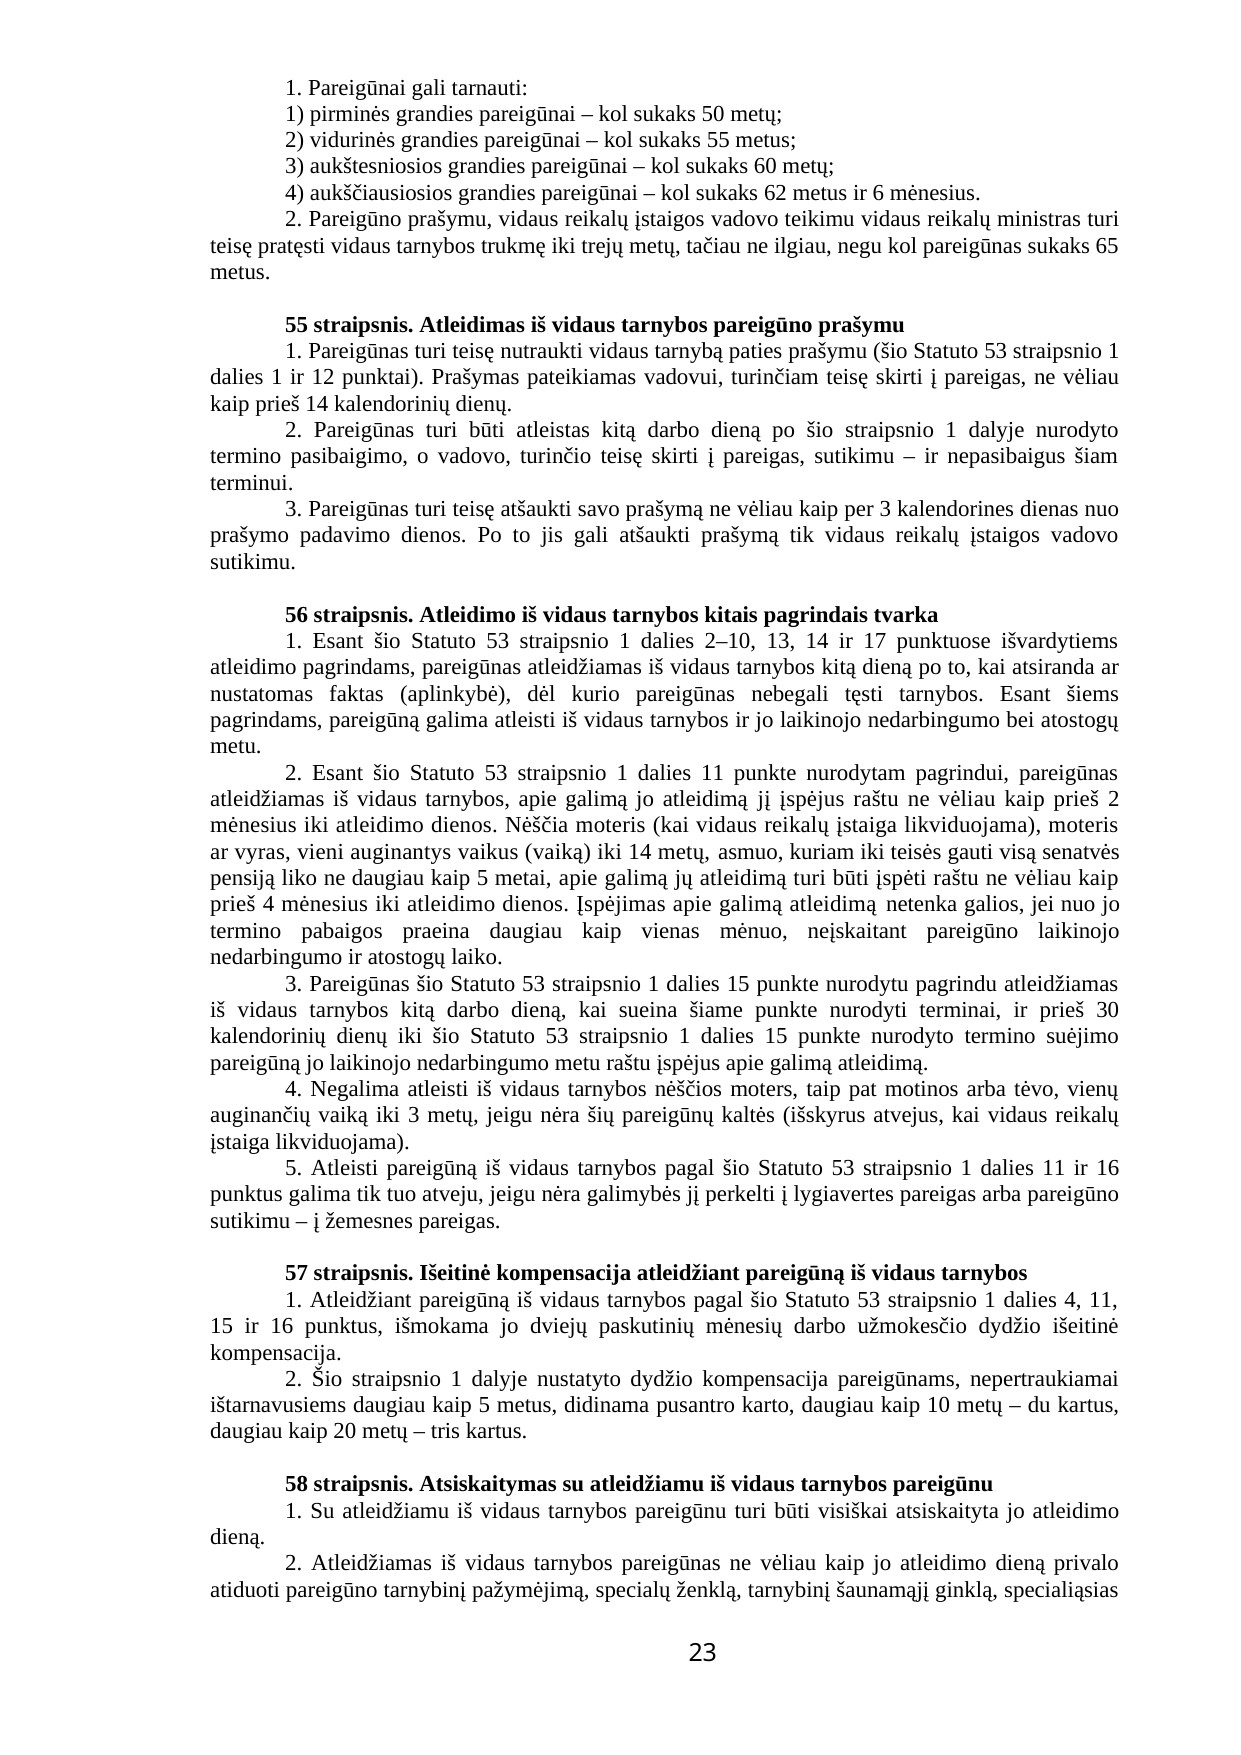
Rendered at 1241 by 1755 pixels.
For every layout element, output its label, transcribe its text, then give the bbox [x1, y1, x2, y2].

text 58 straipsnis. Atsiskaitymas su atleidžiamu iš vidaus tarnybos pareigūnu [210, 1470, 1120, 1497]
text 1. Su atleidžiamu iš vidaus tarnybos pareigūnu turi būti visiškai atsiskaityta jo atleidimo dieną. [210, 1497, 1120, 1549]
text 1. Esant šio Statuto 53 straipsnio 1 dalies 2–10, 13, 14 ir 17 punktuose išvardytiems atleidimo pagrindams, pareigūnas atleidžiamas iš vidaus tarnybos kitą dieną po to, kai atsiranda ar nustatomas faktas (aplinkybė), dėl kurio pareigūnas nebegali tęsti tarnybos. Esant šiems pagrindams, pareigūną galima atleisti iš vidaus tarnybos ir jo laikinojo nedarbingumo bei atostogų metu. [210, 627, 1120, 759]
text 1. Pareigūnai gali tarnauti: [210, 73, 1120, 100]
text 4) aukščiausiosios grandies pareigūnai – kol sukaks 62 metus ir 6 mėnesius. [210, 179, 1120, 205]
text 1. Pareigūnas turi teisę nutraukti vidaus tarnybą paties prašymu (šio Statuto 53 straipsnio 1 dalies 1 ir 12 punktai). Prašymas pateikiamas vadovui, turinčiam teisę skirti į pareigas, ne vėliau kaip prieš 14 kalendorinių dienų. [210, 337, 1120, 416]
text 4. Negalima atleisti iš vidaus tarnybos nėščios moters, taip pat motinos arba tėvo, vienų auginančių vaiką iki 3 metų, jeigu nėra šių pareigūnų kaltės (išskyrus atvejus, kai vidaus reikalų įstaiga likviduojama). [210, 1075, 1120, 1154]
text 3. Pareigūnas turi teisę atšaukti savo prašymą ne vėliau kaip per 3 kalendorines dienas nuo prašymo padavimo dienos. Po to jis gali atšaukti prašymą tik vidaus reikalų įstaigos vadovo sutikimu. [210, 495, 1120, 574]
text 1. Atleidžiant pareigūną iš vidaus tarnybos pagal šio Statuto 53 straipsnio 1 dalies 4, 11, 15 ir 16 punktus, išmokama jo dviejų paskutinių mėnesių darbo užmokesčio dydžio išeitinė kompensacija. [210, 1286, 1120, 1365]
text 56 straipsnis. Atleidimo iš vidaus tarnybos kitais pagrindais tvarka [210, 601, 1120, 627]
text 2. Esant šio Statuto 53 straipsnio 1 dalies 11 punkte nurodytam pagrindui, pareigūnas atleidžiamas iš vidaus tarnybos, apie galimą jo atleidimą jį įspėjus raštu ne vėliau kaip prieš 2 mėnesius iki atleidimo dienos. Nėščia moteris (kai vidaus reikalų įstaiga likviduojama), moteris ar vyras, vieni auginantys vaikus (vaiką) iki 14 metų, asmuo, kuriam iki teisės gauti visą senatvės pensiją liko ne daugiau kaip 5 metai, apie galimą jų atleidimą turi būti įspėti raštu ne vėliau kaip prieš 4 mėnesius iki atleidimo dienos. Įspėjimas apie galimą atleidimą netenka galios, jei nuo jo termino pabaigos praeina daugiau kaip vienas mėnuo, neįskaitant pareigūno laikinojo nedarbingumo ir atostogų laiko. [210, 759, 1120, 969]
text 2. Pareigūnas turi būti atleistas kitą darbo dieną po šio straipsnio 1 dalyje nurodyto termino pasibaigimo, o vadovo, turinčio teisę skirti į pareigas, sutikimu – ir nepasibaigus šiam terminui. [210, 416, 1120, 495]
text 3) aukštesniosios grandies pareigūnai – kol sukaks 60 metų; [210, 153, 1120, 179]
text 3. Pareigūnas šio Statuto 53 straipsnio 1 dalies 15 punkte nurodytu pagrindu atleidžiamas iš vidaus tarnybos kitą darbo dieną, kai sueina šiame punkte nurodyti terminai, ir prieš 30 kalendorinių dienų iki šio Statuto 53 straipsnio 1 dalies 15 punkte nurodyto termino suėjimo pareigūną jo laikinojo nedarbingumo metu raštu įspėjus apie galimą atleidimą. [210, 969, 1120, 1075]
text 2. Šio straipsnio 1 dalyje nustatyto dydžio kompensacija pareigūnams, nepertraukiamai ištarnavusiems daugiau kaip 5 metus, didinama pusantro karto, daugiau kaip 10 metų – du kartus, daugiau kaip 20 metų – tris kartus. [210, 1365, 1120, 1444]
text 55 straipsnis. Atleidimas iš vidaus tarnybos pareigūno prašymu [210, 311, 1120, 337]
text 1) pirminės grandies pareigūnai – kol sukaks 50 metų; [210, 100, 1120, 126]
text 5. Atleisti pareigūną iš vidaus tarnybos pagal šio Statuto 53 straipsnio 1 dalies 11 ir 16 punktus galima tik tuo atveju, jeigu nėra galimybės jį perkelti į lygiavertes pareigas arba pareigūno sutikimu – į žemesnes pareigas. [210, 1154, 1120, 1233]
text 57 straipsnis. Išeitinė kompensacija atleidžiant pareigūną iš vidaus tarnybos [285, 1259, 1120, 1286]
text 2. Pareigūno prašymu, vidaus reikalų įstaigos vadovo teikimu vidaus reikalų ministras turi teisę pratęsti vidaus tarnybos trukmę iki trejų metų, tačiau ne ilgiau, negu kol pareigūnas sukaks 65 metus. [210, 205, 1120, 284]
text 2. Atleidžiamas iš vidaus tarnybos pareigūnas ne vėliau kaip jo atleidimo dieną privalo atiduoti pareigūno tarnybinį pažymėjimą, specialų ženklą, tarnybinį šaunamąjį ginklą, specialiąsias [210, 1549, 1120, 1602]
text 2) vidurinės grandies pareigūnai – kol sukaks 55 metus; [210, 126, 1120, 153]
